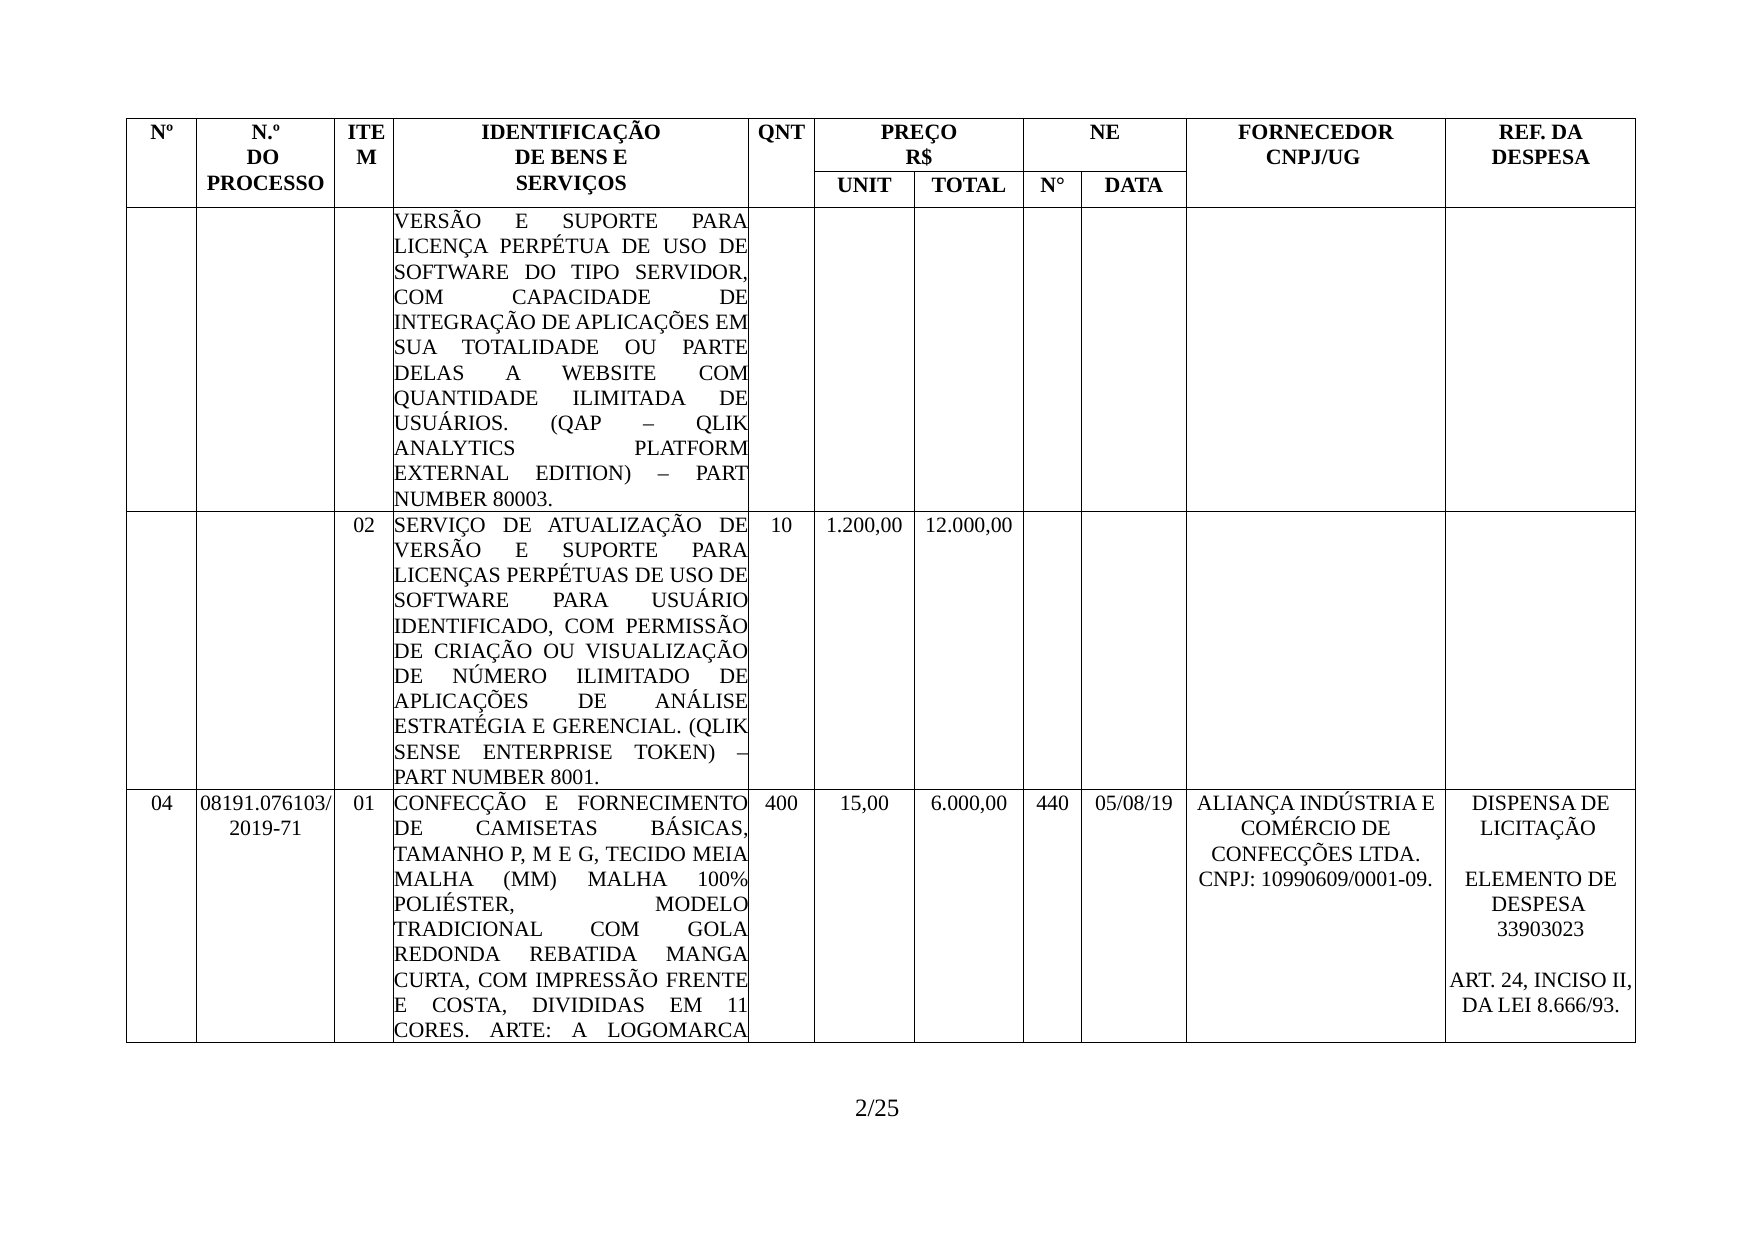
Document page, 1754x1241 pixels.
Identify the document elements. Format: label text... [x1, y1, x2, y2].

table_cell 15,00 [815, 790, 914, 1042]
table_header IDENTIFICAÇÃO DE BENS E SERVIÇOS [394, 119, 748, 207]
table_cell 440 [1024, 790, 1081, 1042]
table_cell 08191.076103/2019-71 [197, 790, 334, 1042]
table_cell [197, 512, 334, 789]
table_cell [1187, 512, 1445, 789]
table_header REF. DA DESPESA [1446, 119, 1635, 207]
table_cell [1024, 208, 1081, 511]
table_cell TOTAL [915, 172, 1023, 207]
table_header NE [1024, 119, 1186, 171]
table_cell [915, 208, 1023, 511]
table_cell [1024, 512, 1081, 789]
table_header N.º DO PROCESSO [197, 119, 334, 207]
table_cell [1446, 512, 1635, 789]
table_cell ALIANÇA INDÚSTRIA E COMÉRCIO DE CONFECÇÕES LTDA. CNPJ: 10990609/0001-09. [1187, 790, 1445, 1042]
table_header FORNECEDOR CNPJ/UG [1187, 119, 1445, 207]
table_cell 01 [335, 790, 393, 1042]
table_cell [1082, 512, 1186, 789]
table_cell N° [1024, 172, 1081, 207]
table_cell SERVIÇO DE ATUALIZAÇÃO DE VERSÃO E SUPORTE PARA LICENÇAS PERPÉTUAS DE USO DE SOFTWARE PARA USUÁRIO IDENTIFICADO, COM PERMISSÃO DE CRIAÇÃO OU VISUALIZAÇÃO DE NÚMERO ILIMITADO DE APLICAÇÕES DE ANÁLISE ESTRATÉGIA E GERENCIAL. (QLIK SENSE ENTERPRISE TOKEN) – PART NUMBER 8001. [394, 512, 748, 789]
table_cell 6.000,00 [915, 790, 1023, 1042]
table_header PREÇO R$ [815, 119, 1023, 171]
table_header ITEM [335, 119, 393, 207]
table_cell 400 [749, 790, 814, 1042]
table_cell [749, 208, 814, 511]
table_cell 10 [749, 512, 814, 789]
table_header QNT [749, 119, 814, 207]
table_header Nº [127, 119, 196, 207]
table_cell [1187, 208, 1445, 511]
table_cell [1446, 208, 1635, 511]
table_cell [127, 512, 196, 789]
table_cell [197, 208, 334, 511]
table_cell 05/08/19 [1082, 790, 1186, 1042]
table_cell DATA [1082, 172, 1186, 207]
table_cell DISPENSA DE LICITAÇÃO ELEMENTO DE DESPESA 33903023 ART. 24, INCISO II, DA LEI 8.666/93. [1446, 790, 1635, 1042]
table_cell [335, 208, 393, 511]
table_cell VERSÃO E SUPORTE PARA LICENÇA PERPÉTUA DE USO DE SOFTWARE DO TIPO SERVIDOR, COM CAPACIDADE DE INTEGRAÇÃO DE APLICAÇÕES EM SUA TOTALIDADE OU PARTE DELAS A WEBSITE COM QUANTIDADE ILIMITADA DE USUÁRIOS. (QAP – QLIK ANALYTICS PLATFORM EXTERNAL EDITION) – PART NUMBER 80003. [394, 208, 748, 511]
table_cell 02 [335, 512, 393, 789]
table_cell [815, 208, 914, 511]
table_cell CONFECÇÃO E FORNECIMENTO DE CAMISETAS BÁSICAS, TAMANHO P, M E G, TECIDO MEIA MALHA (MM) MALHA 100% POLIÉSTER, MODELO TRADICIONAL COM GOLA REDONDA REBATIDA MANGA CURTA, COM IMPRESSÃO FRENTE E COSTA, DIVIDIDAS EM 11 CORES. ARTE: A LOGOMARCA [394, 790, 748, 1042]
table_cell UNIT [815, 172, 914, 207]
table_cell 12.000,00 [915, 512, 1023, 789]
table_cell 1.200,00 [815, 512, 914, 789]
table_cell [127, 208, 196, 511]
table_cell [1082, 208, 1186, 511]
table_cell 04 [127, 790, 196, 1042]
